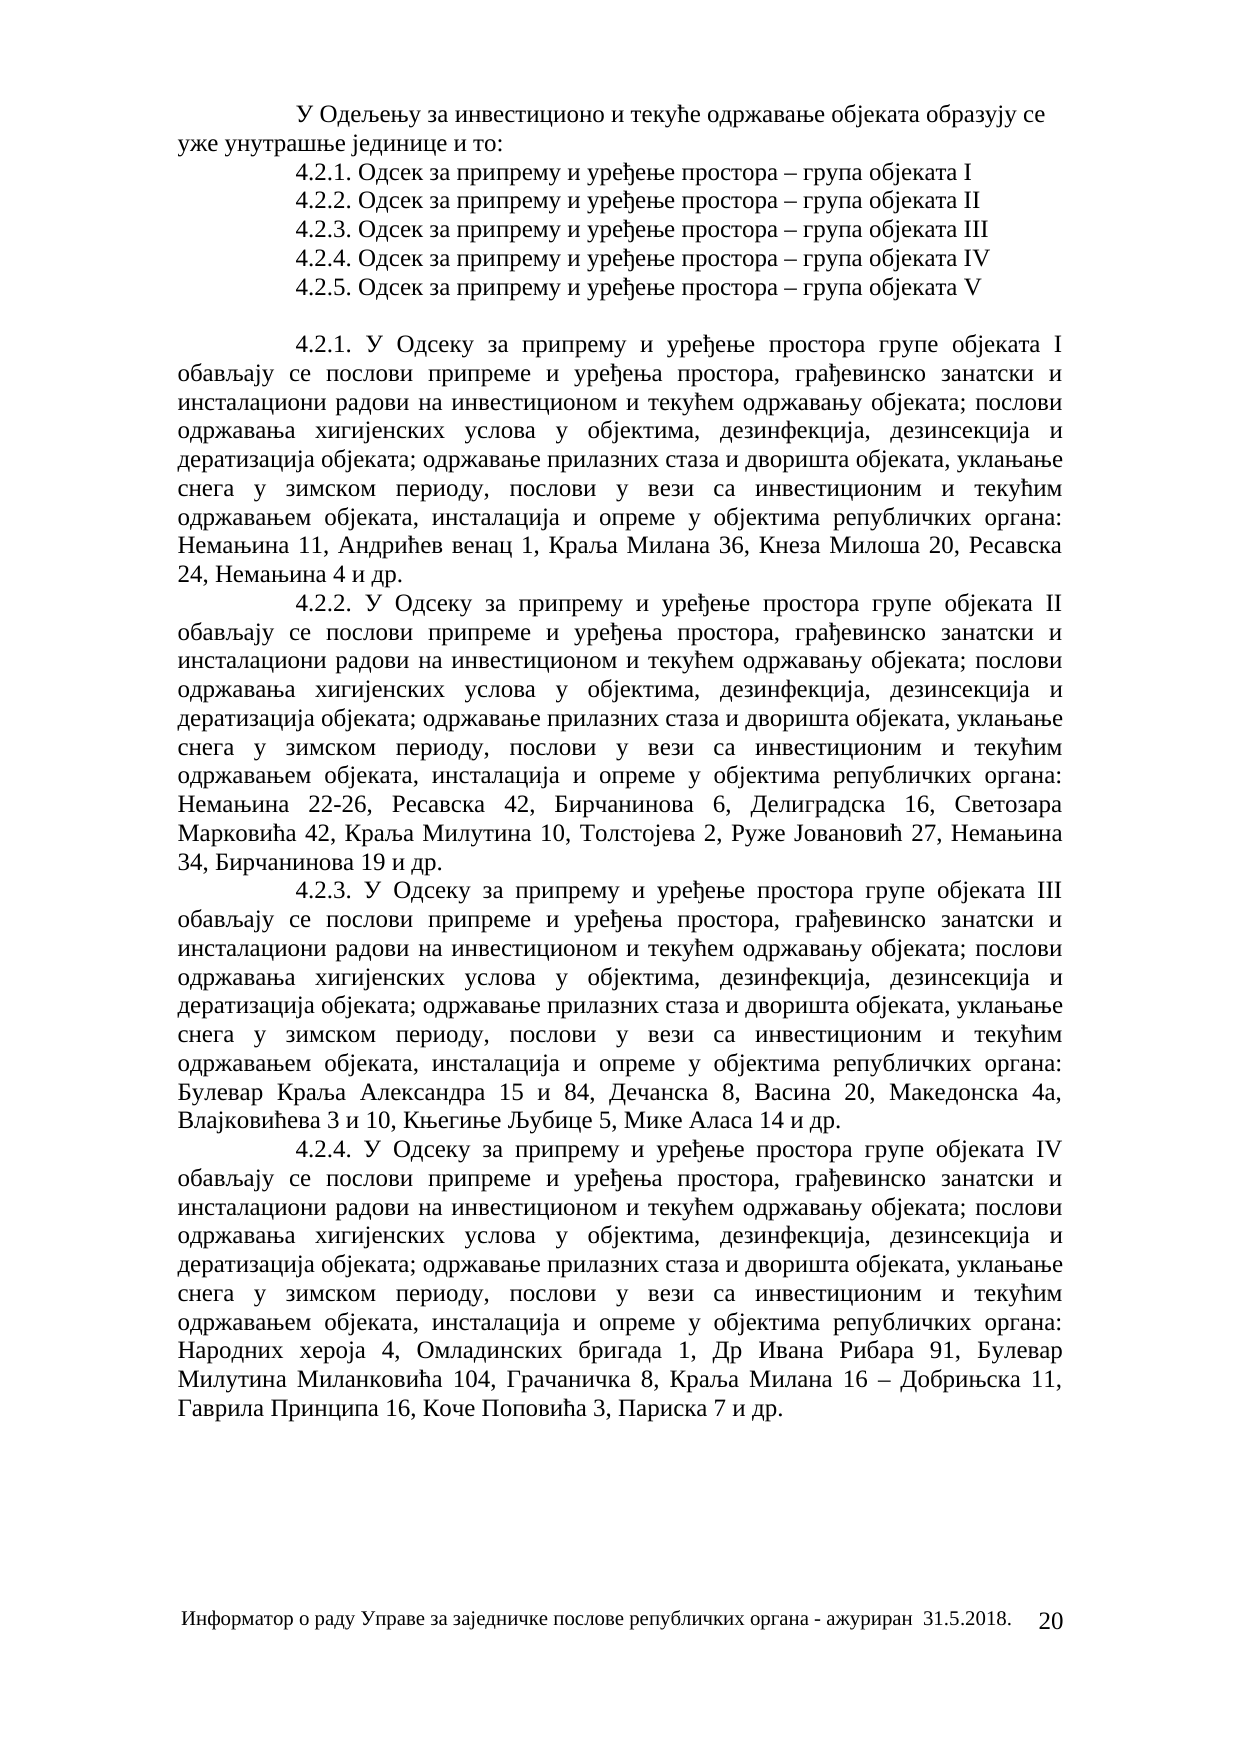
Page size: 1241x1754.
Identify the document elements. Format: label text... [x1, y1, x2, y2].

text 4.2.3. Одсек за припрему и уређење простора – група објеката III [177, 214, 1063, 243]
text 4.2.2. У Одсеку за припрему и уређење простора групе објеката II обављају се послови припреме и уређења простора, грађевинско занатски и инсталациони радови на инвестиционом и текућем одржавању објеката; послови одржавања хигијенских услова у објектима, дезинфекција, дезинсекција и дератизација објеката; одржавање прилазних стаза и дворишта објеката, уклањање снега у зимском периоду, послови у вези са инвестиционим и текућим одржавањем објеката, инсталација и опреме у објектима републичких органа: Немањина 22-26, Ресавска 42, Бирчанинова 6, Делиградска 16, Светозара Марковића 42, Краља Милутина 10, Толстојева 2, Руже Јовановић 27, Немањина 34, Бирчанинова 19 и др. [177, 588, 1063, 875]
text 4.2.3. У Одсеку за припрему и уређење простора групе објеката III обављају се послови припреме и уређења простора, грађевинско занатски и инсталациони радови на инвестиционом и текућем одржавању објеката; послови одржавања хигијенских услова у објектима, дезинфекција, дезинсекција и дератизација објеката; одржавање прилазних стаза и дворишта објеката, уклањање снега у зимском периоду, послови у вези са инвестиционим и текућим одржавањем објеката, инсталација и опреме у објектима републичких органа: Булевар Краља Александра 15 и 84, Дечанска 8, Васина 20, Македонска 4а, Влајковићева 3 и 10, Књегиње Љубице 5, Мике Аласа 14 и др. [177, 875, 1063, 1134]
text 4.2.5. Одсек за припрему и уређење простора – група објеката V [177, 272, 1063, 300]
text 4.2.1. Одсек за припрему и уређење простора – група објеката I [177, 157, 1063, 185]
text 4.2.1. У Одсеку за припрему и уређење простора групе објеката I обављају се послови припреме и уређења простора, грађевинско занатски и инсталациони радови на инвестиционом и текућем одржавању објеката; послови одржавања хигијенских услова у објектима, дезинфекција, дезинсекција и дератизација објеката; одржавање прилазних стаза и дворишта објеката, уклањање снега у зимском периоду, послови у вези са инвестиционим и текућим одржавањем објеката, инсталација и опреме у објектима републичких органа: Немањина 11, Андрићев венац 1, Краља Милана 36, Кнеза Милоша 20, Ресавска 24, Немањина 4 и др. [177, 329, 1063, 588]
text 4.2.2. Одсек за припрему и уређење простора – група објеката II [177, 185, 1063, 214]
text У Одељењу за инвестиционо и текуће одржавање објеката образују се уже унутрашње јединице и то: [177, 99, 1063, 157]
text 4.2.4. Одсек за припрему и уређење простора – група објеката IV [177, 243, 1063, 272]
text 4.2.4. У Одсеку за припрему и уређење простора групе објеката IV обављају се послови припреме и уређења простора, грађевинско занатски и инсталациони радови на инвестиционом и текућем одржавању објеката; послови одржавања хигијенских услова у објектима, дезинфекција, дезинсекција и дератизација објеката; одржавање прилазних стаза и дворишта објеката, уклањање снега у зимском периоду, послови у вези са инвестиционим и текућим одржавањем објеката, инсталација и опреме у објектима републичких органа: Народних хероја 4, Омладинских бригада 1, Др Ивана Рибара 91, Булевар Милутина Миланковића 104, Грачаничка 8, Краља Милана 16 – Добрињска 11, Гаврила Принципа 16, Коче Поповића 3, Париска 7 и др. [177, 1134, 1063, 1422]
